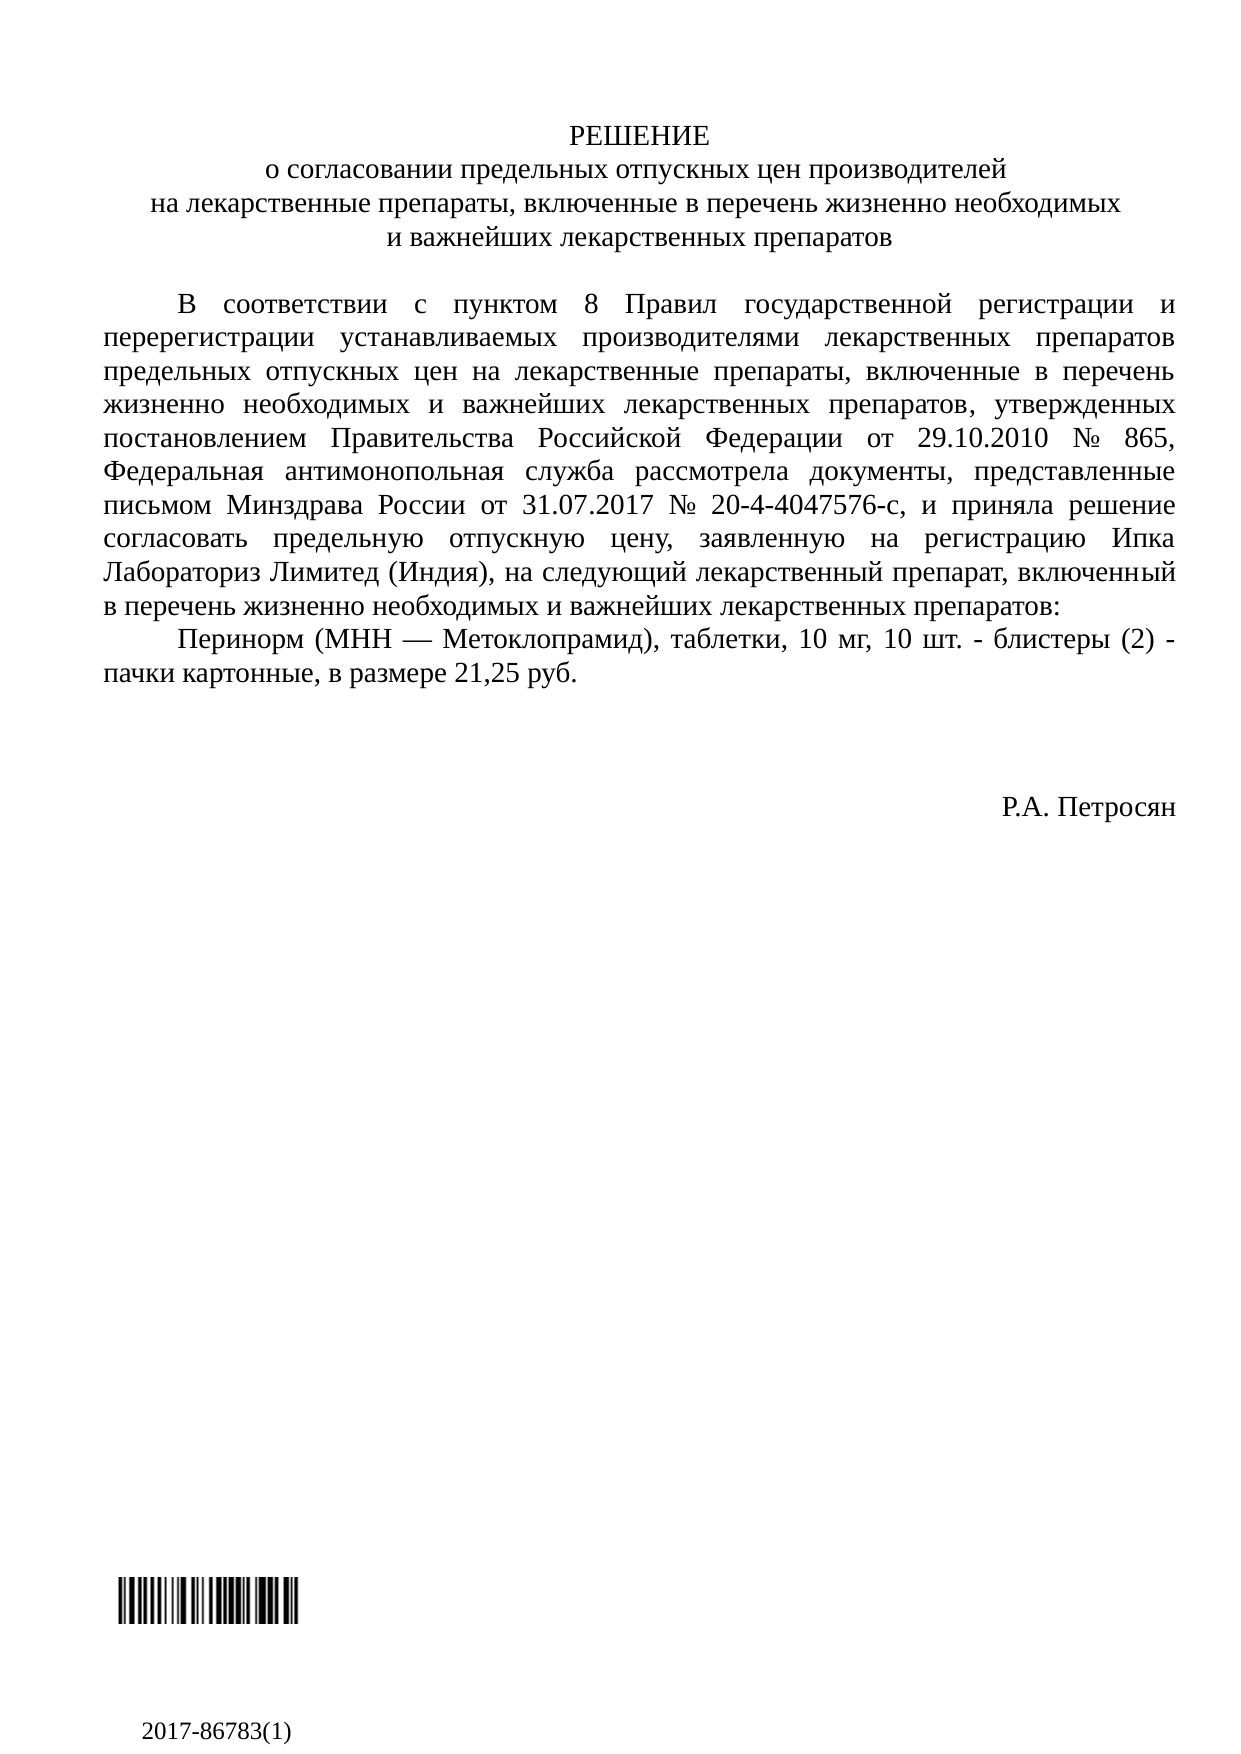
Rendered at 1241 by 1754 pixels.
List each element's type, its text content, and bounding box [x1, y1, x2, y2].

text РЕШЕНИЕ [103, 118, 1176, 152]
picture [103, 1577, 316, 1624]
text Перинорм (МНН — Метоклопрамид), таблетки, 10 мг, 10 шт. - блистеры (2) - пачки картонные, в размере 21,25 руб. [103, 621, 1176, 688]
text В соответствии с пунктом 8 Правил государственной регистрации и перерегистрации устанавливаемых производителями лекарственных препаратов предельных отпускных цен на лекарственные препараты, включенные в перечень жизненно необходимых и важнейших лекарственных препаратов, утвержденных постановлением Правительства Российской Федерации от 29.10.2010 № 865, Федеральная антимонопольная служба рассмотрела документы, представленные письмом Минздрава России от 31.07.2017 № 20-4-4047576-с, и приняла решение согласовать предельную отпускную цену, заявленную на регистрацию Ипка Лабораториз Лимитед (Индия), на следующий лекарственный препарат, включенный в перечень жизненно необходимых и важнейших лекарственных препаратов: [103, 286, 1176, 621]
text о согласовании предельных отпускных цен производителей [103, 152, 1176, 185]
text на лекарственные препараты, включенные в перечень жизненно необходимых [103, 185, 1176, 219]
text и важнейших лекарственных препаратов [103, 219, 1176, 252]
text Р.А. Петросян [103, 789, 1176, 822]
